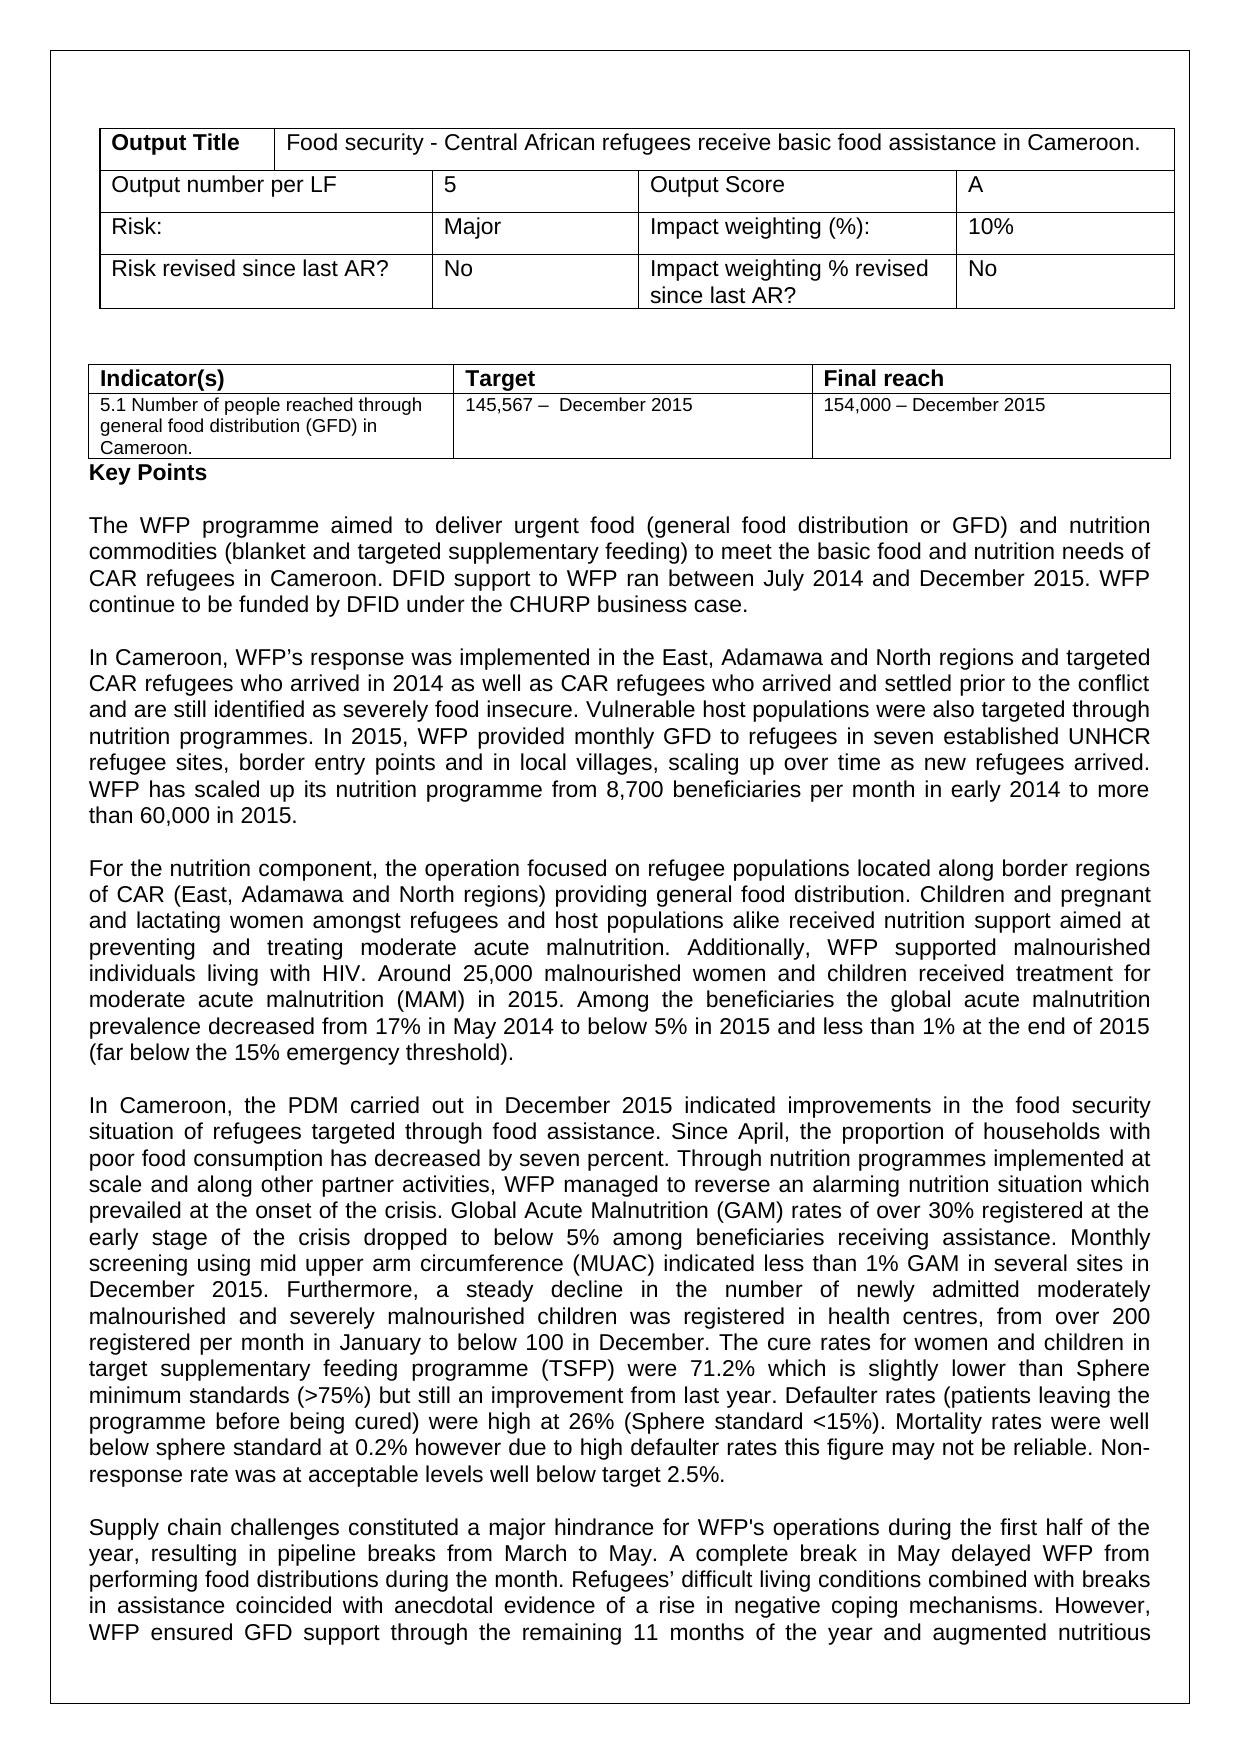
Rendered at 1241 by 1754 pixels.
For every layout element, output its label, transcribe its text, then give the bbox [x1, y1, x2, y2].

table_cell Output Score [639, 171, 956, 212]
table_cell 10% [957, 213, 1174, 254]
table_cell No [433, 255, 638, 308]
table_cell A [957, 171, 1174, 212]
text For the nutrition component, the operation focused on refugee populations located along border regions of CAR (East, Adamawa and North regions) providing general food distribution. Children and pregnant and lactating women amongst refugees and host populations alike received nutrition support aimed at preventing and treating moderate acute malnutrition. Additionally, WFP supported malnourished individuals living with HIV. Around 25,000 malnourished women and children received treatment for moderate acute malnutrition (MAM) in 2015. Among the beneficiaries the global acute malnutrition prevalence decreased from 17% in May 2014 to below 5% in 2015 and less than 1% at the end of 2015 (far below the 15% emergency threshold). [89, 854, 1152, 1065]
table_cell Output number per LF [101, 171, 432, 212]
table_cell 5 [433, 171, 638, 212]
text In Cameroon, WFP’s response was implemented in the East, Adamawa and North regions and targeted CAR refugees who arrived in 2014 as well as CAR refugees who arrived and settled prior to the conflict and are still identified as severely food insecure. Vulnerable host populations were also targeted through nutrition programmes. In 2015, WFP provided monthly GFD to refugees in seven established UNHCR refugee sites, border entry points and in local villages, scaling up over time as new refugees arrived. WFP has scaled up its nutrition programme from 8,700 beneficiaries per month in early 2014 to more than 60,000 in 2015. [89, 644, 1152, 828]
table_header Final reach [813, 365, 1170, 392]
table_header Output Title [101, 129, 274, 170]
text Key Points [89, 459, 1152, 486]
text In Cameroon, the PDM carried out in December 2015 indicated improvements in the food security situation of refugees targeted through food assistance. Since April, the proportion of households with poor food consumption has decreased by seven percent. Through nutrition programmes implemented at scale and along other partner activities, WFP managed to reverse an alarming nutrition situation which prevailed at the onset of the crisis. Global Acute Malnutrition (GAM) rates of over 30% registered at the early stage of the crisis dropped to below 5% among beneficiaries receiving assistance. Monthly screening using mid upper arm circumference (MUAC) indicated less than 1% GAM in several sites in December 2015. Furthermore, a steady decline in the number of newly admitted moderately malnourished and severely malnourished children was registered in health centres, from over 200 registered per month in January to below 100 in December. The cure rates for women and children in target supplementary feeding programme (TSFP) were 71.2% which is slightly lower than Sphere minimum standards (>75%) but still an improvement from last year. Defaulter rates (patients leaving the programme before being cured) were high at 26% (Sphere standard <15%). Mortality rates were well below sphere standard at 0.2% however due to high defaulter rates this figure may not be reliable. Non-response rate was at acceptable levels well below target 2.5%. [89, 1092, 1152, 1487]
table_cell 5.1 Number of people reached through general food distribution (GFD) in Cameroon. [89, 394, 453, 458]
table_cell Risk revised since last AR? [101, 255, 432, 308]
table_cell Risk: [101, 213, 432, 254]
table_header Indicator(s) [89, 365, 453, 392]
table_cell 145,567 – December 2015 [454, 394, 812, 458]
text Supply chain challenges constituted a major hindrance for WFP's operations during the first half of the year, resulting in pipeline breaks from March to May. A complete break in May delayed WFP from performing food distributions during the month. Refugees’ difficult living conditions combined with breaks in assistance coincided with anecdotal evidence of a rise in negative coping mechanisms. However, WFP ensured GFD support through the remaining 11 months of the year and augmented nutritious [89, 1513, 1152, 1645]
table_cell No [957, 255, 1174, 308]
table_cell 154,000 – December 2015 [813, 394, 1170, 458]
table_header Food security - Central African refugees receive basic food assistance in Cameroon. [275, 129, 1174, 170]
text The WFP programme aimed to deliver urgent food (general food distribution or GFD) and nutrition commodities (blanket and targeted supplementary feeding) to meet the basic food and nutrition needs of CAR refugees in Cameroon. DFID support to WFP ran between July 2014 and December 2015. WFP continue to be funded by DFID under the CHURP business case. [89, 512, 1152, 617]
table_cell Impact weighting % revised since last AR? [639, 255, 956, 308]
table_cell Impact weighting (%): [639, 213, 956, 254]
table_header Target [454, 365, 812, 392]
table_cell Major [433, 213, 638, 254]
